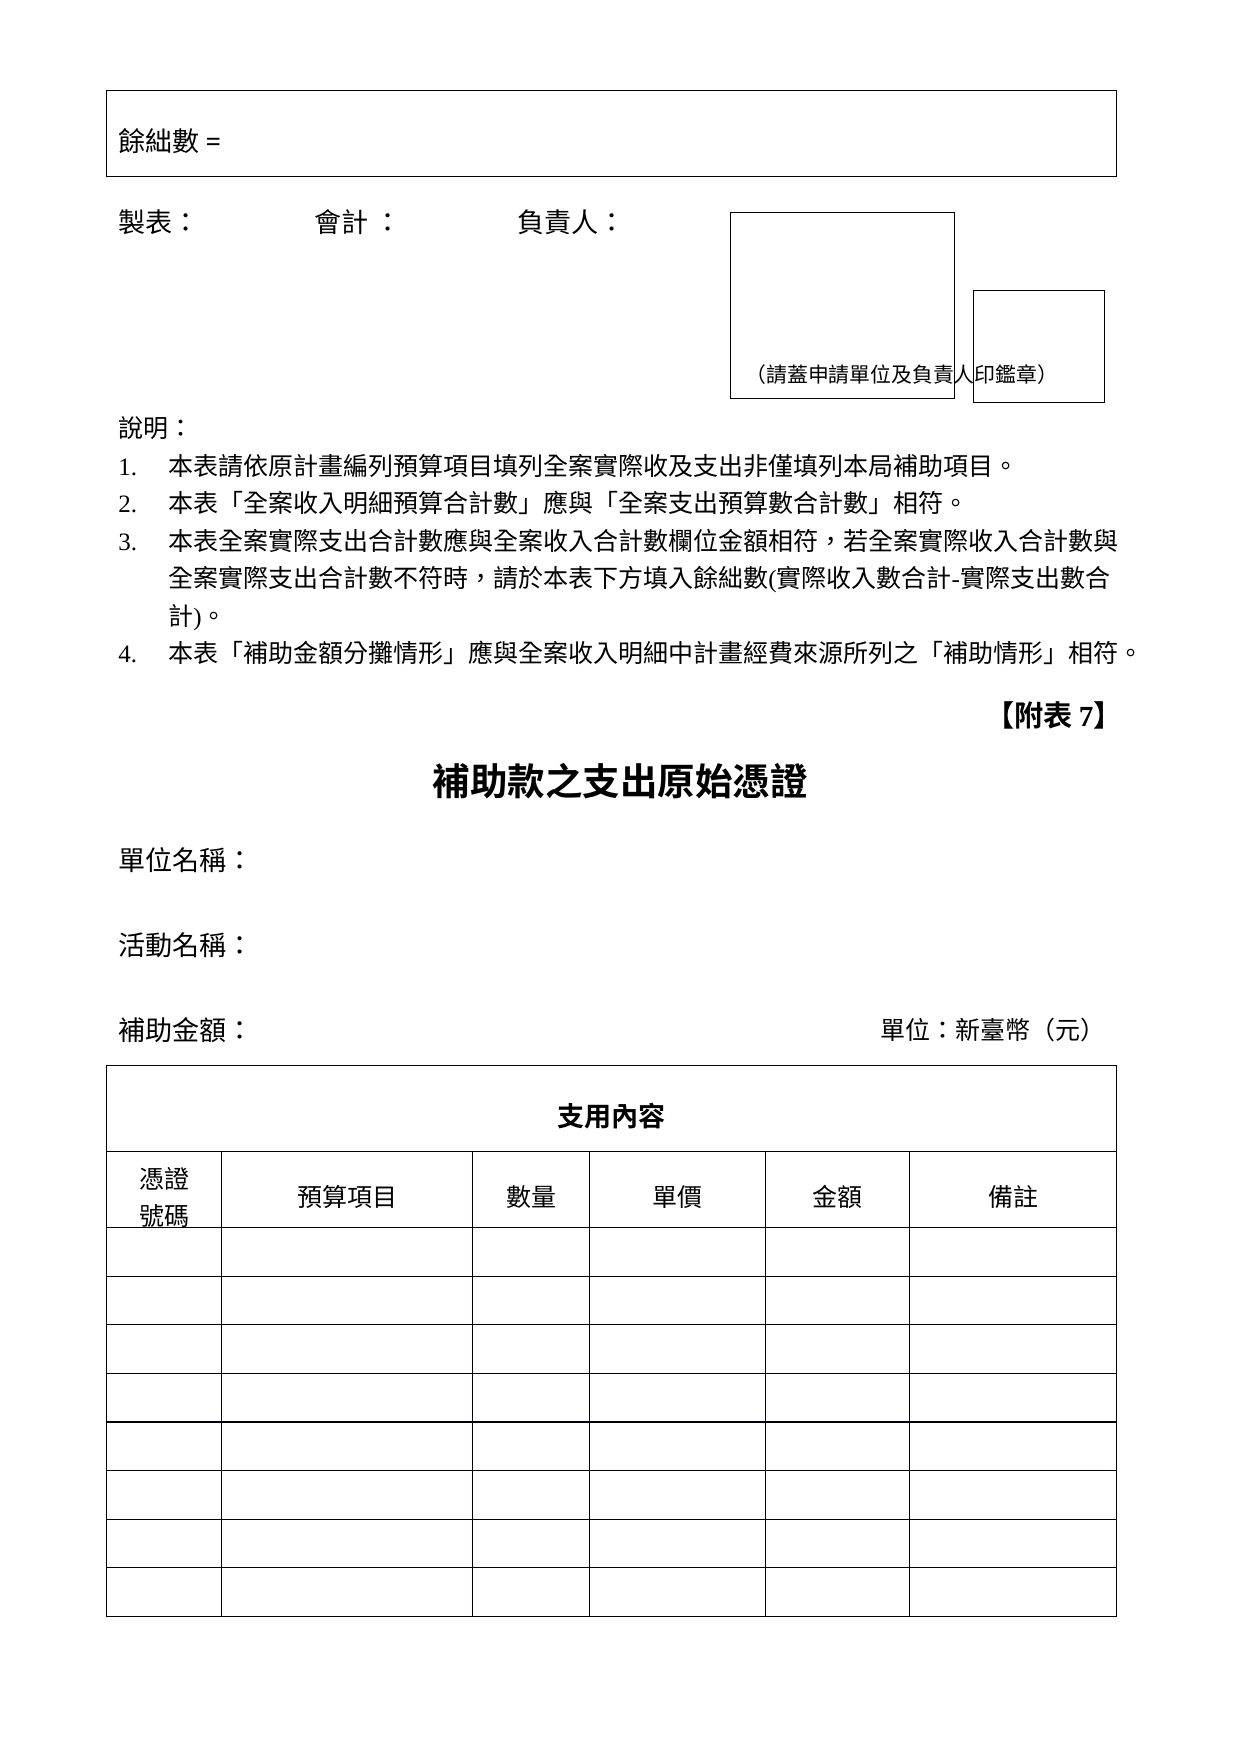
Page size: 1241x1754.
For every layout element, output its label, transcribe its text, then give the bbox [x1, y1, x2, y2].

table_cell [766, 1228, 909, 1276]
table_cell [910, 1228, 1116, 1276]
table_header [611, 810, 1116, 895]
table_cell [473, 1228, 589, 1276]
list 本表「補助金額分攤情形」應與全案收入明細中計畫經費來源所列之「補助情形」相符。 [118, 627, 1122, 664]
table_cell [473, 1471, 589, 1518]
table_cell [473, 1374, 589, 1421]
table_cell [766, 1568, 909, 1616]
table_cell 金額 [766, 1152, 909, 1227]
table_cell [222, 1423, 472, 1470]
table_cell [910, 1277, 1116, 1324]
table_cell [473, 1277, 589, 1324]
table_cell 備註 [910, 1152, 1116, 1227]
table_cell [766, 1277, 909, 1324]
table_cell [222, 1228, 472, 1276]
text 說明： [118, 402, 1122, 439]
table_cell 單位：新臺幣（元） [611, 980, 1116, 1065]
table_cell [910, 1325, 1116, 1373]
table_cell [473, 1325, 589, 1373]
table_cell [766, 1374, 909, 1421]
table_cell 活動名稱： [106, 895, 611, 980]
table_cell [910, 1520, 1116, 1567]
table_cell [766, 1325, 909, 1373]
text 製表： 會計 ： 負責人： [118, 177, 1122, 252]
table_cell [766, 1520, 909, 1567]
table_cell [590, 1325, 765, 1373]
table_cell 支用內容 [107, 1066, 1116, 1151]
table_cell [473, 1520, 589, 1567]
table_cell [473, 1568, 589, 1616]
table_cell [222, 1374, 472, 1421]
table_cell [222, 1520, 472, 1567]
list 本表「全案收入明細預算合計數」應與「全案支出預算數合計數」相符。 [118, 477, 1122, 514]
table_cell [222, 1277, 472, 1324]
table_cell [107, 1277, 221, 1324]
table_cell [107, 1374, 221, 1421]
table_cell 數量 [473, 1152, 589, 1227]
table_cell [222, 1325, 472, 1373]
table_cell 單價 [590, 1152, 765, 1227]
table_cell [222, 1471, 472, 1518]
table_cell [107, 1423, 221, 1470]
table_cell [107, 1325, 221, 1373]
table_cell [590, 1277, 765, 1324]
table_cell 預算項目 [222, 1152, 472, 1227]
table_cell [107, 1568, 221, 1616]
table_cell [590, 1374, 765, 1421]
table_cell [766, 1471, 909, 1518]
table_cell [222, 1568, 472, 1616]
text 【附表7】 [118, 693, 1122, 735]
table_cell [590, 1471, 765, 1518]
table_cell [590, 1520, 765, 1567]
list 本表全案實際支出合計數應與全案收入合計數欄位金額相符，若全案實際收入合計數與全案實際支出合計數不符時，請於本表下方填入餘絀數(實際收入數合計-實際支出數合計)。 [118, 514, 1122, 627]
table_cell [473, 1423, 589, 1470]
table_cell [107, 1471, 221, 1518]
list 本表請依原計畫編列預算項目填列全案實際收及支出非僅填列本局補助項目。 [118, 439, 1122, 477]
table_cell [107, 1520, 221, 1567]
table_cell [910, 1471, 1116, 1518]
table_cell [910, 1568, 1116, 1616]
table_cell [590, 1423, 765, 1470]
text 補助款之支出原始憑證 [118, 735, 1122, 810]
table_cell [766, 1423, 909, 1470]
table_header 單位名稱： [106, 810, 611, 895]
table_cell [910, 1423, 1116, 1470]
table_cell [107, 1228, 221, 1276]
table_cell 補助金額： [106, 980, 611, 1065]
table_cell [910, 1374, 1116, 1421]
table_cell [590, 1228, 765, 1276]
table_cell [611, 895, 1116, 980]
table_cell 憑證 號碼 [107, 1152, 221, 1227]
table_cell 餘絀數 = [107, 91, 1116, 176]
table_cell [590, 1568, 765, 1616]
